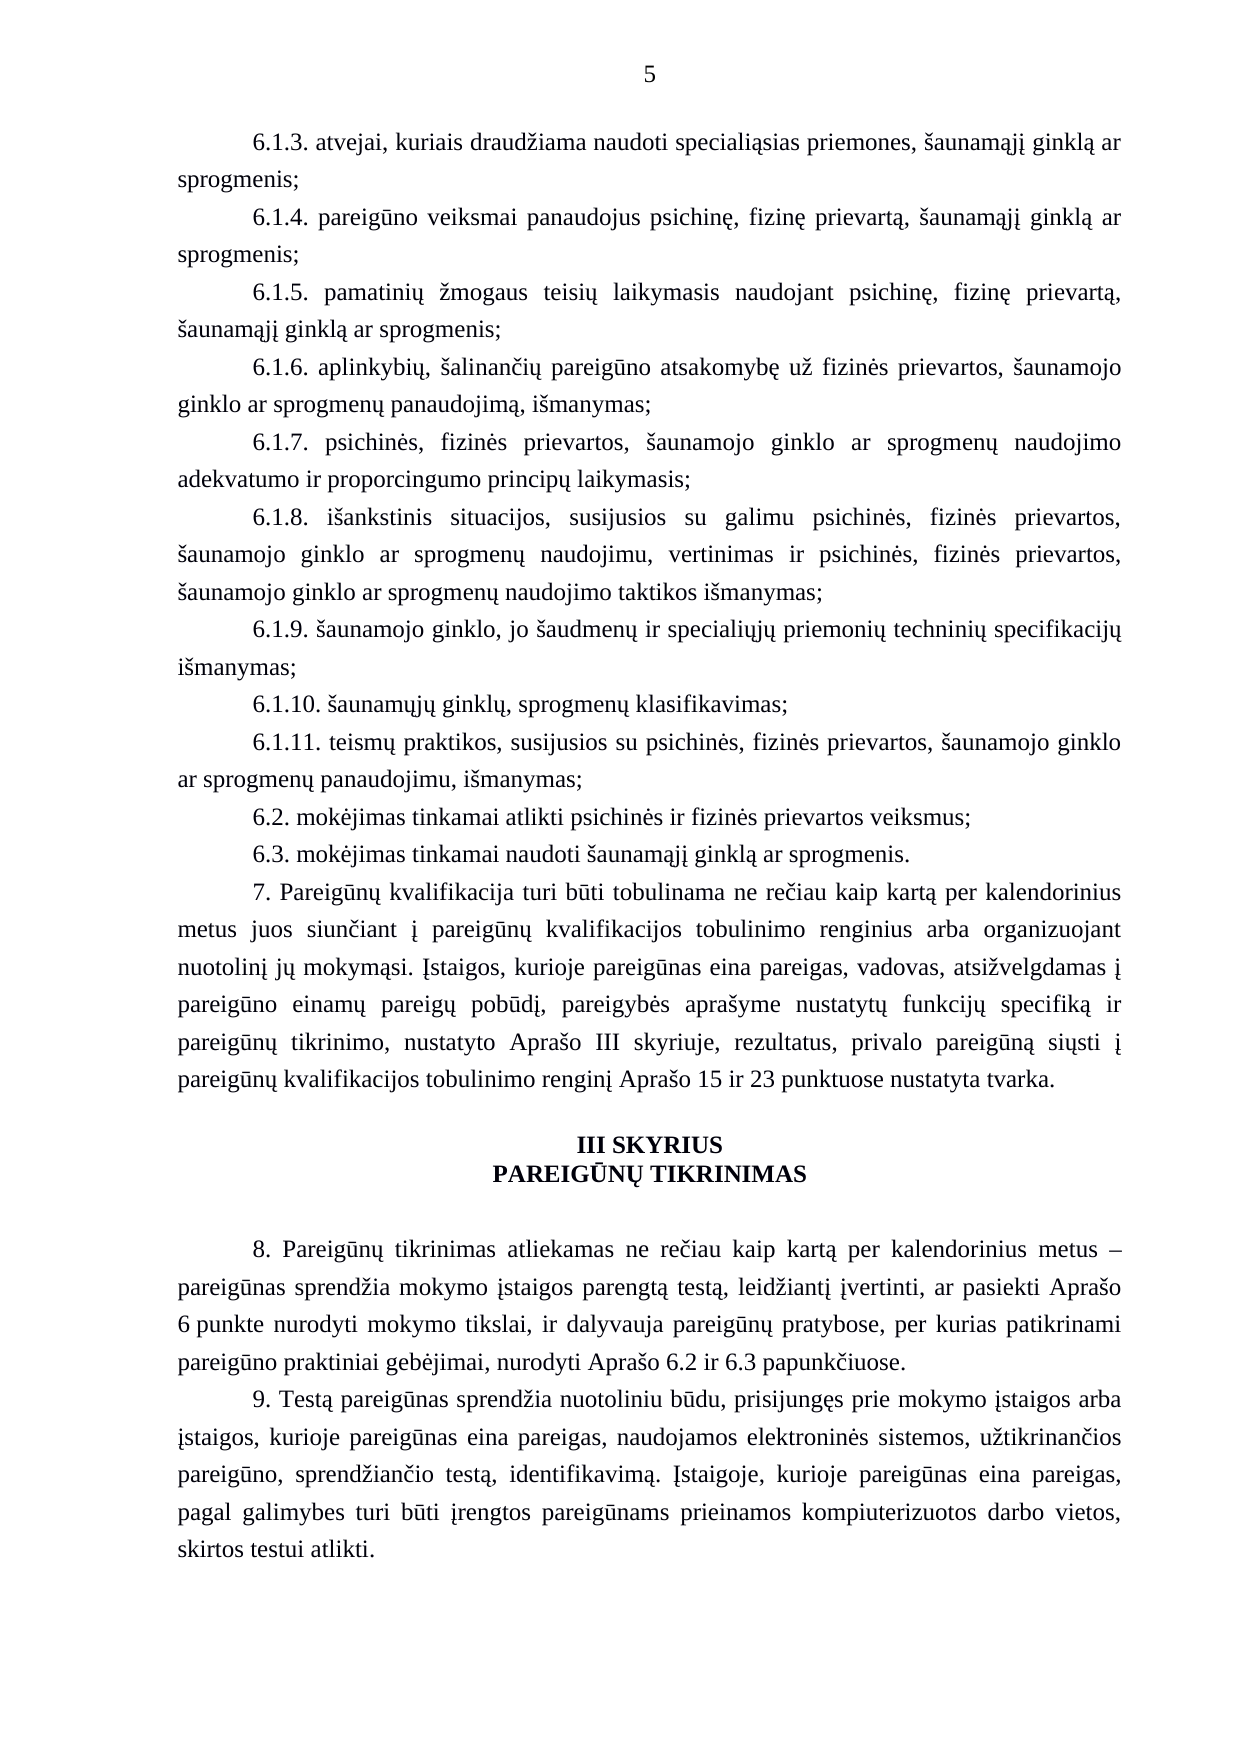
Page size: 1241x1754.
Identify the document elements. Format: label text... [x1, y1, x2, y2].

text 8. Pareigūnų tikrinimas atliekamas ne rečiau kaip kartą per kalendorinius metus – pareigūnas sprendžia mokymo įstaigos parengtą testą, leidžiantį įvertinti, ar pasiekti Aprašo 6 punkte nurodyti mokymo tikslai, ir dalyvauja pareigūnų pratybose, per kurias patikrinami pareigūno praktiniai gebėjimai, nurodyti Aprašo 6.2 ir 6.3 papunkčiuose. [177, 1226, 1122, 1376]
text 6.2. mokėjimas tinkamai atlikti psichinės ir fizinės prievartos veiksmus; [177, 793, 1122, 831]
text 6.1.6. aplinkybių, šalinančių pareigūno atsakomybę už fizinės prievartos, šaunamojo ginklo ar sprogmenų panaudojimą, išmanymas; [177, 343, 1122, 418]
text III SKYRIUS [177, 1131, 1122, 1159]
text 6.1.3. atvejai, kuriais draudžiama naudoti specialiąsias priemones, šaunamąjį ginklą ar sprogmenis; [177, 118, 1122, 193]
text 7. Pareigūnų kvalifikacija turi būti tobulinama ne rečiau kaip kartą per kalendorinius metus juos siunčiant į pareigūnų kvalifikacijos tobulinimo renginius arba organizuojant nuotolinį jų mokymąsi. Įstaigos, kurioje pareigūnas eina pareigas, vadovas, atsižvelgdamas į pareigūno einamų pareigų pobūdį, pareigybės aprašyme nustatytų funkcijų specifiką ir pareigūnų tikrinimo, nustatyto Aprašo III skyriuje, rezultatus, privalo pareigūną siųsti į pareigūnų kvalifikacijos tobulinimo renginį Aprašo 15 ir 23 punktuose nustatyta tvarka. [177, 868, 1122, 1093]
text 6.1.5. pamatinių žmogaus teisių laikymasis naudojant psichinę, fizinę prievartą, šaunamąjį ginklą ar sprogmenis; [177, 268, 1122, 343]
text 6.1.10. šaunamųjų ginklų, sprogmenų klasifikavimas; [177, 681, 1122, 718]
text 6.1.11. teismų praktikos, susijusios su psichinės, fizinės prievartos, šaunamojo ginklo ar sprogmenų panaudojimu, išmanymas; [177, 718, 1122, 793]
text PAREIGŪNŲ TIKRINIMAS [177, 1159, 1122, 1188]
text 9. Testą pareigūnas sprendžia nuotoliniu būdu, prisijungęs prie mokymo įstaigos arba įstaigos, kurioje pareigūnas eina pareigas, naudojamos elektroninės sistemos, užtikrinančios pareigūno, sprendžiančio testą, identifikavimą. Įstaigoje, kurioje pareigūnas eina pareigas, pagal galimybes turi būti įrengtos pareigūnams prieinamos kompiuterizuotos darbo vietos, skirtos testui atlikti. [177, 1376, 1122, 1563]
text 6.1.4. pareigūno veiksmai panaudojus psichinę, fizinę prievartą, šaunamąjį ginklą ar sprogmenis; [177, 193, 1122, 268]
text 6.3. mokėjimas tinkamai naudoti šaunamąjį ginklą ar sprogmenis. [177, 831, 1122, 868]
text 6.1.7. psichinės, fizinės prievartos, šaunamojo ginklo ar sprogmenų naudojimo adekvatumo ir proporcingumo principų laikymasis; [177, 418, 1122, 493]
text 6.1.8. išankstinis situacijos, susijusios su galimu psichinės, fizinės prievartos, šaunamojo ginklo ar sprogmenų naudojimu, vertinimas ir psichinės, fizinės prievartos, šaunamojo ginklo ar sprogmenų naudojimo taktikos išmanymas; [177, 493, 1122, 606]
text 6.1.9. šaunamojo ginklo, jo šaudmenų ir specialiųjų priemonių techninių specifikacijų išmanymas; [177, 606, 1122, 681]
